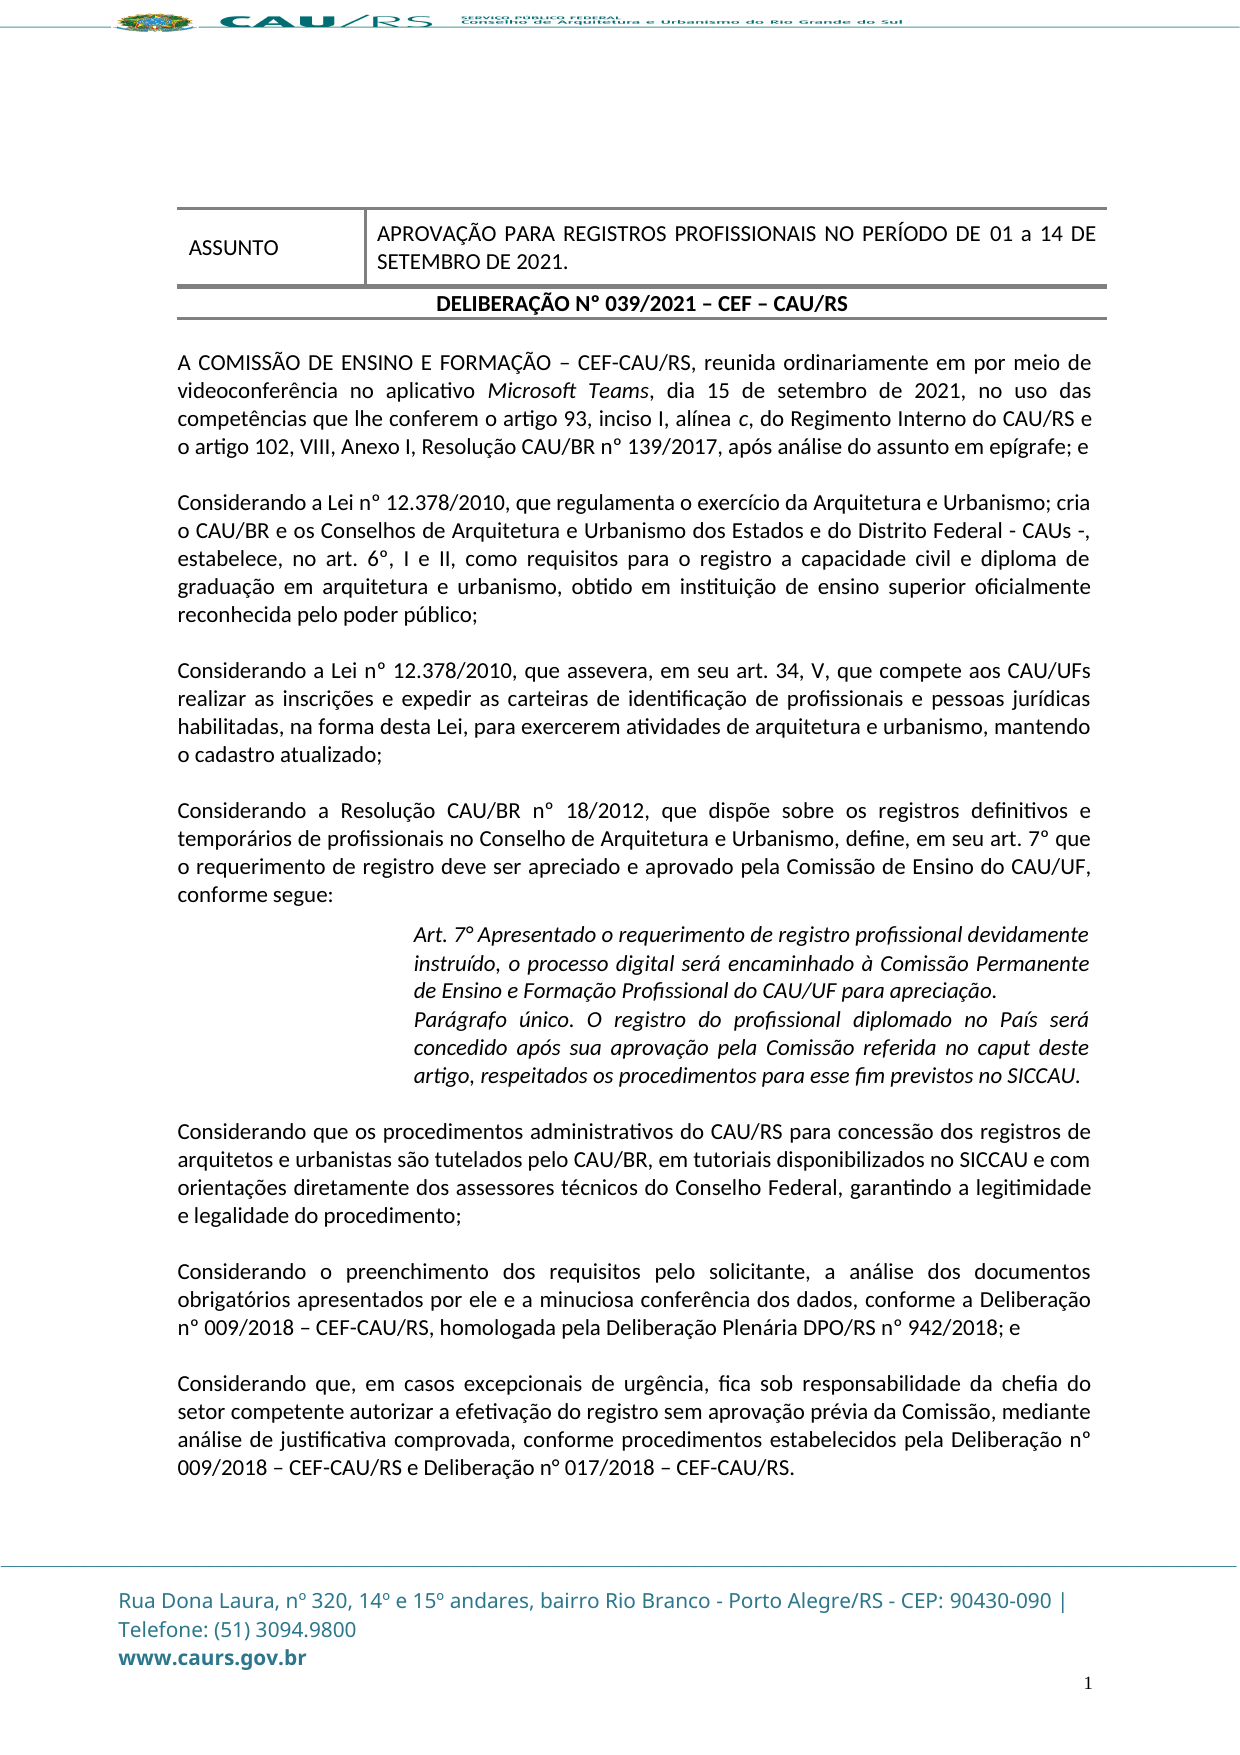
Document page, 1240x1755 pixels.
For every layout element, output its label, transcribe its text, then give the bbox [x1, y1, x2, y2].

text Considerando a Lei nº 12.378/2010, que regulamenta o exercício da Arquitetura e Urbanismo; cria o CAU/BR e os Conselhos de Arquitetura e Urbanismo dos Estados e do Distrito Federal - CAUs -, estabelece, no art. 6º, I e II, como requisitos para o registro a capacidade civil e diploma de graduação em arquitetura e urbanismo, obtido em instituição de ensino superior oficialmente reconhecida pelo poder público; [177, 488, 1092, 628]
text Parágrafo único. O registro do profissional diplomado no País será concedido após sua aprovação pela Comissão referida no caput deste artigo, respeitados os procedimentos para esse fim previstos no SICCAU. [413, 1005, 1092, 1089]
text Considerando o preenchimento dos requisitos pelo solicitante, a análise dos documentos obrigatórios apresentados por ele e a minuciosa conferência dos dados, conforme a Deliberação nº 009/2018 – CEF-CAU/RS, homologada pela Deliberação Plenária DPO/RS nº 942/2018; e [177, 1257, 1092, 1341]
text A COMISSÃO DE ENSINO E FORMAÇÃO – CEF-CAU/RS, reunida ordinariamente em por meio de videoconferência no aplicativo Microsoft Teams, dia 15 de setembro de 2021, no uso das competências que lhe conferem o artigo 93, inciso I, alínea c, do Regimento Interno do CAU/RS e o artigo 102, VIII, Anexo I, Resolução CAU/BR nº 139/2017, após análise do assunto em epígrafe; e [177, 348, 1092, 460]
text Considerando que os procedimentos administrativos do CAU/RS para concessão dos registros de arquitetos e urbanistas são tutelados pelo CAU/BR, em tutoriais disponibilizados no SICCAU e com orientações diretamente dos assessores técnicos do Conselho Federal, garantindo a legitimidade e legalidade do procedimento; [177, 1117, 1092, 1229]
text Considerando a Resolução CAU/BR nº 18/2012, que dispõe sobre os registros definitivos e temporários de profissionais no Conselho de Arquitetura e Urbanismo, define, em seu art. 7º que o requerimento de registro deve ser apreciado e aprovado pela Comissão de Ensino do CAU/UF, conforme segue: [177, 796, 1092, 908]
table_cell DELIBERAÇÃO Nº 039/2021 – CEF – CAU/RS [177, 289, 1107, 317]
table_header ASSUNTO [177, 210, 364, 284]
text Considerando que, em casos excepcionais de urgência, fica sob responsabilidade da chefia do setor competente autorizar a efetivação do registro sem aprovação prévia da Comissão, mediante análise de justificativa comprovada, conforme procedimentos estabelecidos pela Deliberação nº 009/2018 – CEF-CAU/RS e Deliberação n° 017/2018 – CEF-CAU/RS. [177, 1369, 1092, 1481]
text Art. 7° Apresentado o requerimento de registro profissional devidamente instruído, o processo digital será encaminhado à Comissão Permanente de Ensino e Formação Profissional do CAU/UF para apreciação. [413, 921, 1092, 1005]
text Considerando a Lei nº 12.378/2010, que assevera, em seu art. 34, V, que compete aos CAU/UFs realizar as inscrições e expedir as carteiras de identificação de profissionais e pessoas jurídicas habilitadas, na forma desta Lei, para exercerem atividades de arquitetura e urbanismo, mantendo o cadastro atualizado; [177, 656, 1092, 768]
table_header APROVAÇÃO PARA REGISTROS PROFISSIONAIS NO PERÍODO DE 01 a 14 DE SETEMBRO DE 2021. [367, 210, 1107, 284]
